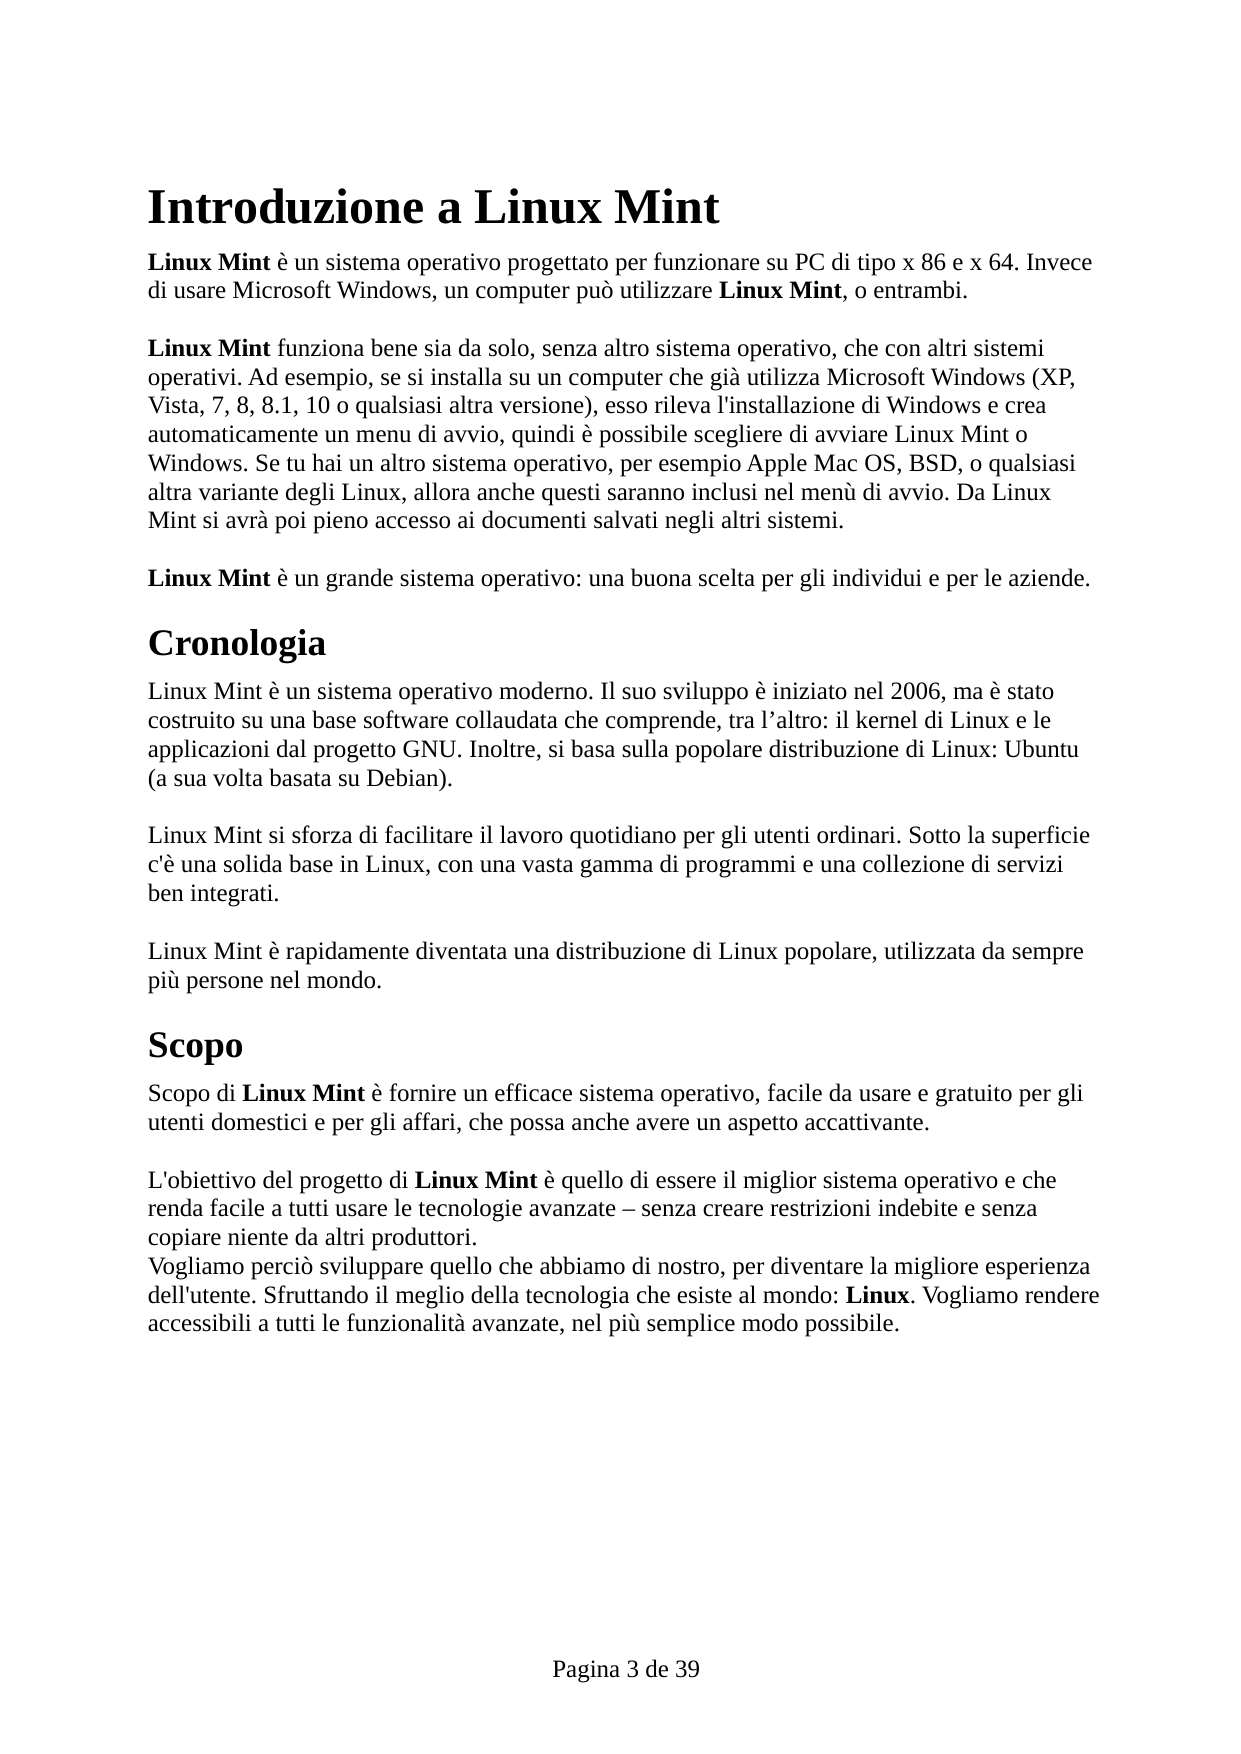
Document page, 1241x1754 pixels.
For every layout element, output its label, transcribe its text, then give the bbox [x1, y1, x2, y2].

text Linux Mint è un grande sistema operativo: una buona scelta per gli individui e per le aziende. [148, 563, 1104, 592]
text Linux Mint è un sistema operativo moderno. Il suo sviluppo è iniziato nel 2006, ma è stato costruito su una base software collaudata che comprende, tra l’altro: il kernel di Linux e le applicazioni dal progetto GNU. Inoltre, si basa sulla popolare distribuzione di Linux: Ubuntu (a sua volta basata su Debian). [148, 676, 1104, 791]
text Scopo di Linux Mint è fornire un efficace sistema operativo, facile da usare e gratuito per gli utenti domestici e per gli affari, che possa anche avere un aspetto accattivante. [148, 1078, 1104, 1136]
text Linux Mint funziona bene sia da solo, senza altro sistema operativo, che con altri sistemi operativi. Ad esempio, se si installa su un computer che già utilizza Microsoft Windows (XP, Vista, 7, 8, 8.1, 10 o qualsiasi altra versione), esso rileva l'installazione di Windows e crea automaticamente un menu di avvio, quindi è possibile scegliere di avviare Linux Mint o Windows. Se tu hai un altro sistema operativo, per esempio Apple Mac OS, BSD, o qualsiasi altra variante degli Linux, allora anche questi saranno inclusi nel menù di avvio. Da Linux Mint si avrà poi pieno accesso ai documenti salvati negli altri sistemi. [148, 333, 1104, 534]
subtitle Introduzione a Linux Mint [148, 177, 1104, 234]
subtitle Cronologia [148, 621, 1104, 664]
text Vogliamo perciò sviluppare quello che abbiamo di nostro, per diventare la migliore esperienza dell'utente. Sfruttando il meglio della tecnologia che esiste al mondo: Linux. Vogliamo rendere accessibili a tutti le funzionalità avanzate, nel più semplice modo possibile. [148, 1251, 1104, 1337]
text Linux Mint è un sistema operativo progettato per funzionare su PC di tipo x 86 e x 64. Invece di usare Microsoft Windows, un computer può utilizzare Linux Mint, o entrambi. [148, 247, 1104, 304]
text Linux Mint si sforza di facilitare il lavoro quotidiano per gli utenti ordinari. Sotto la superficie c'è una solida base in Linux, con una vasta gamma di programmi e una collezione di servizi ben integrati. [148, 821, 1104, 907]
text Linux Mint è rapidamente diventata una distribuzione di Linux popolare, utilizzata da sempre più persone nel mondo. [148, 936, 1104, 993]
text L'obiettivo del progetto di Linux Mint è quello di essere il miglior sistema operativo e che renda facile a tutti usare le tecnologie avanzate – senza creare restrizioni indebite e senza copiare niente da altri produttori. [148, 1165, 1104, 1251]
subtitle Scopo [148, 1023, 1104, 1066]
